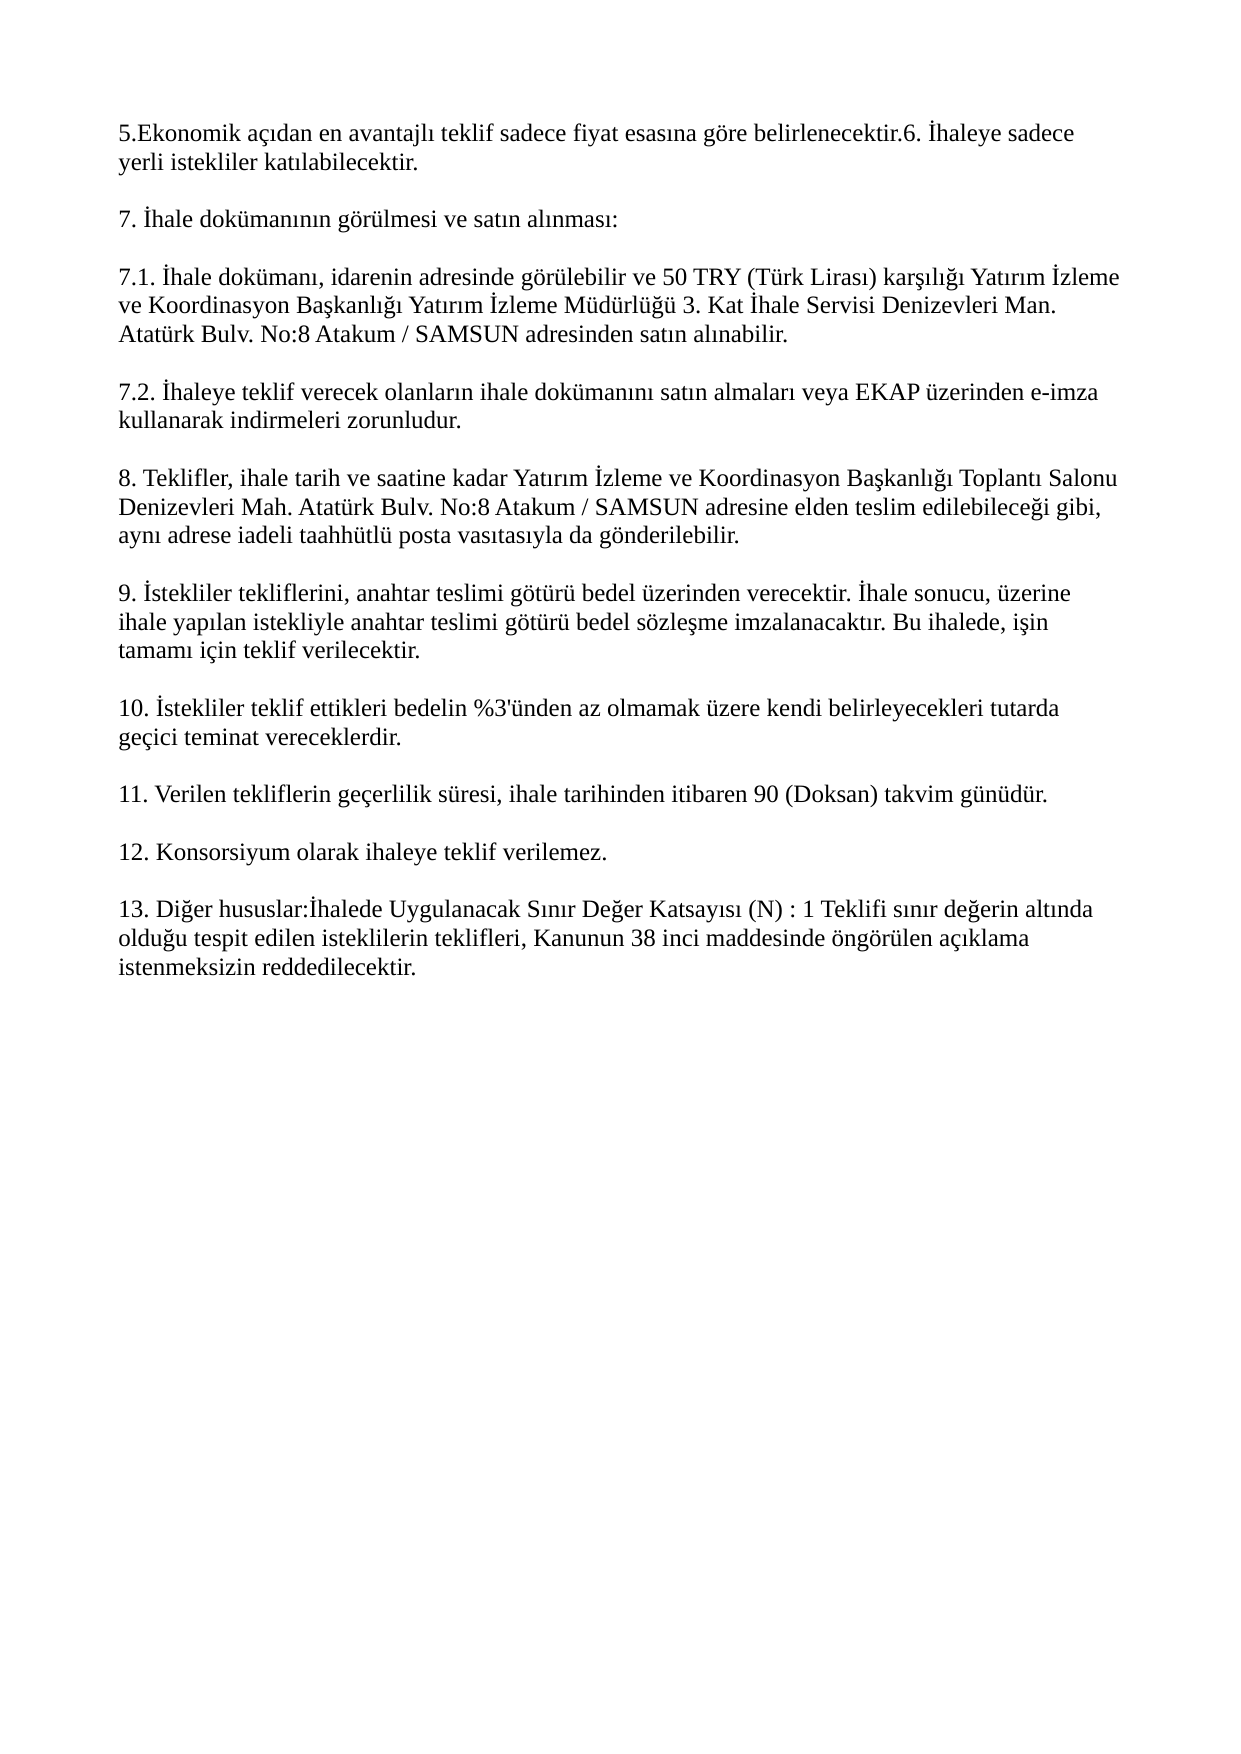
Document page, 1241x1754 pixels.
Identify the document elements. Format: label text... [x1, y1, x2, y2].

text 12. Konsorsiyum olarak ihaleye teklif verilemez. [118, 837, 1122, 866]
text 7. İhale dokümanının görülmesi ve satın alınması: [118, 204, 1122, 233]
text 7.2. İhaleye teklif verecek olanların ihale dokümanını satın almaları veya EKAP üzerinden e-imza kullanarak indirmeleri zorunludur. [118, 377, 1122, 434]
text 13. Diğer hususlar:İhalede Uygulanacak Sınır Değer Katsayısı (N) : 1 Teklifi sınır değerin altında olduğu tespit edilen isteklilerin teklifleri, Kanunun 38 inci maddesinde öngörülen açıklama istenmeksizin reddedilecektir. [118, 894, 1122, 981]
text 11. Verilen tekliflerin geçerlilik süresi, ihale tarihinden itibaren 90 (Doksan) takvim günüdür. [118, 779, 1122, 808]
text 8. Teklifler, ihale tarih ve saatine kadar Yatırım İzleme ve Koordinasyon Başkanlığı Toplantı Salonu Denizevleri Mah. Atatürk Bulv. No:8 Atakum / SAMSUN adresine elden teslim edilebileceği gibi, aynı adrese iadeli taahhütlü posta vasıtasıyla da gönderilebilir. [118, 463, 1122, 549]
text 9. İstekliler tekliflerini, anahtar teslimi götürü bedel üzerinden verecektir. İhale sonucu, üzerine ihale yapılan istekliyle anahtar teslimi götürü bedel sözleşme imzalanacaktır. Bu ihalede, işin tamamı için teklif verilecektir. [118, 578, 1122, 664]
text 10. İstekliler teklif ettikleri bedelin %3'ünden az olmamak üzere kendi belirleyecekleri tutarda geçici teminat vereceklerdir. [118, 693, 1122, 751]
text 7.1. İhale dokümanı, idarenin adresinde görülebilir ve 50 TRY (Türk Lirası) karşılığı Yatırım İzleme ve Koordinasyon Başkanlığı Yatırım İzleme Müdürlüğü 3. Kat İhale Servisi Denizevleri Man. Atatürk Bulv. No:8 Atakum / SAMSUN adresinden satın alınabilir. [118, 262, 1122, 348]
text 5.Ekonomik açıdan en avantajlı teklif sadece fiyat esasına göre belirlenecektir.6. İhaleye sadece yerli istekliler katılabilecektir. [118, 118, 1122, 176]
